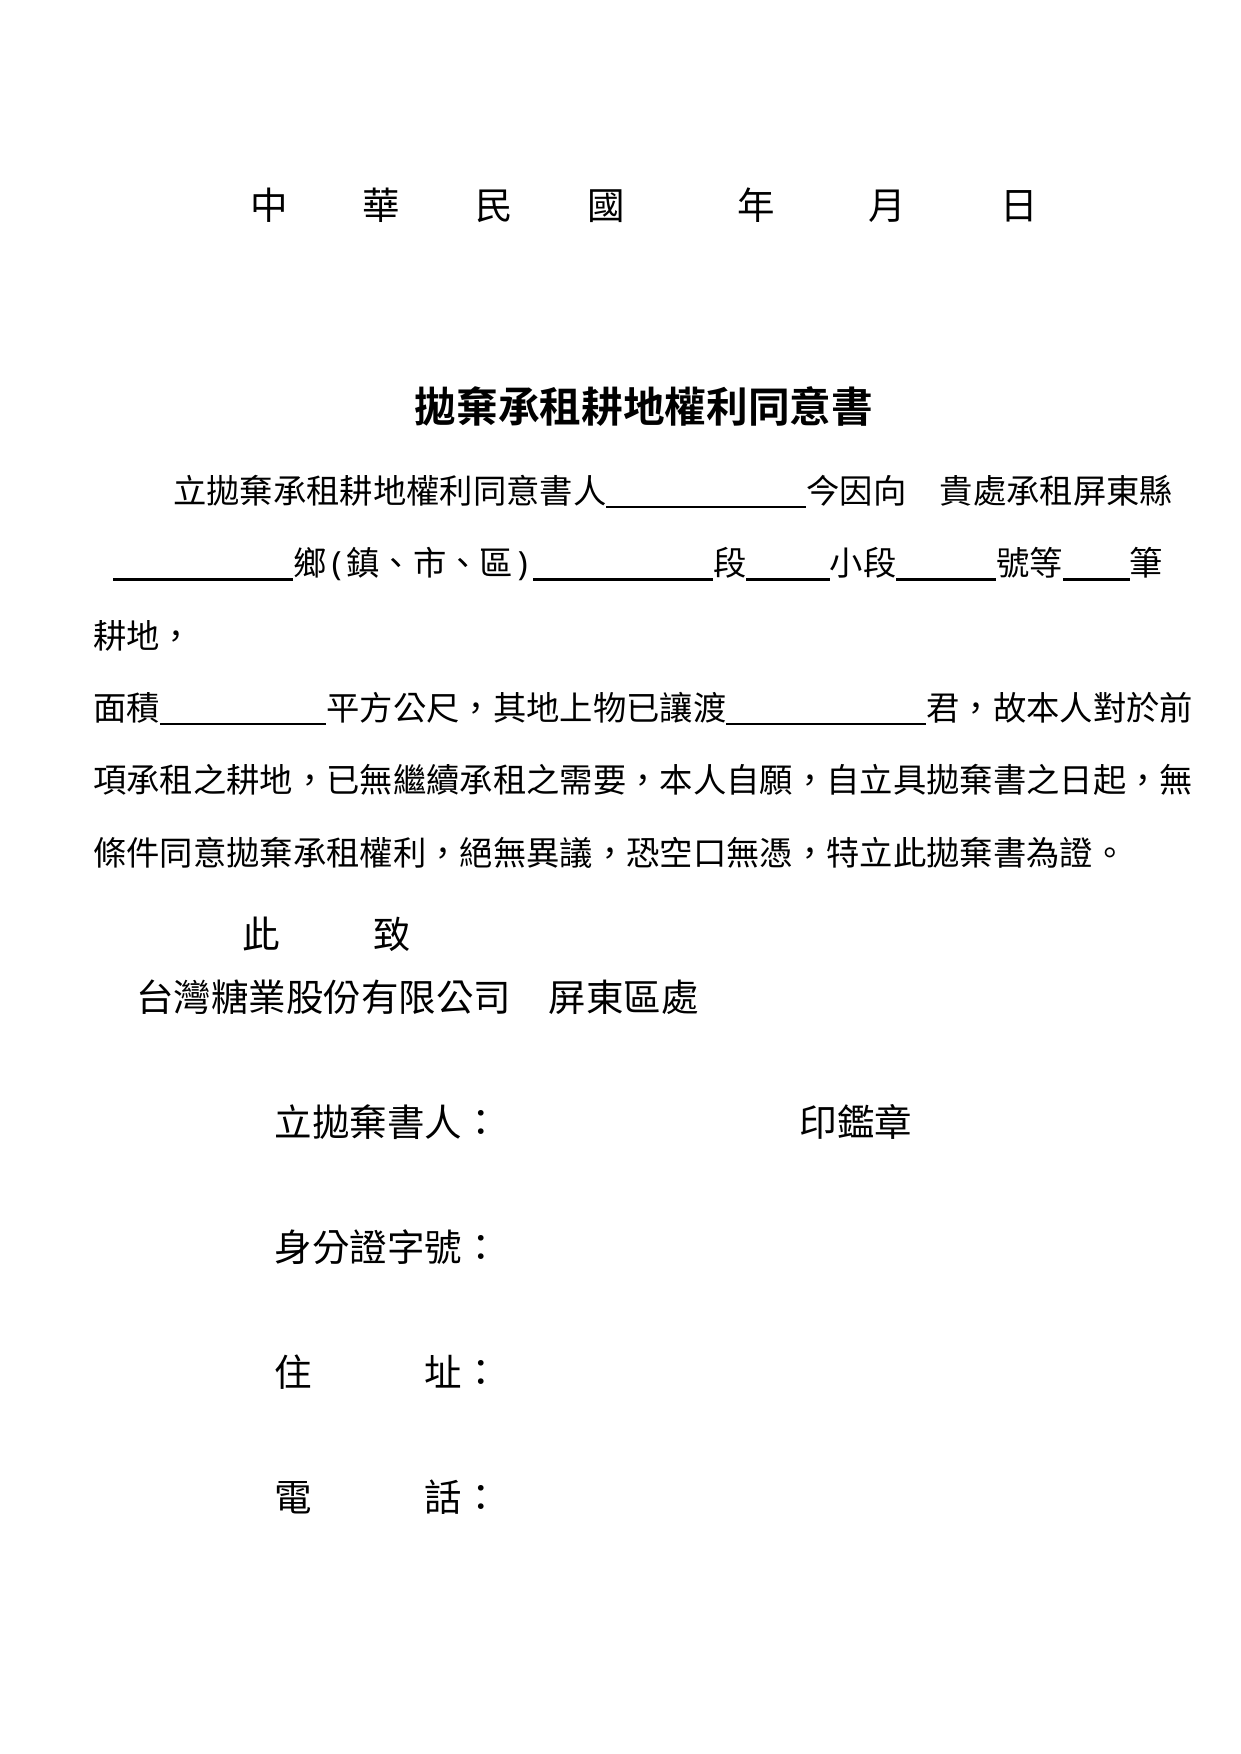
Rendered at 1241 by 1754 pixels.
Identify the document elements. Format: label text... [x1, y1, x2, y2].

text 立拋棄承租耕地權利同意書人 今因向 貴處承租屏東縣 [93, 464, 1193, 513]
text 中 華 民 國 年 月 日 [94, 176, 1193, 230]
text 拋棄承租耕地權利同意書 [94, 287, 1193, 434]
text 身分證字號： [94, 1211, 1193, 1274]
text 面積 平方公尺，其地上物已讓渡 君，故本人對於前項承租之耕地，已無繼續承租之需要，本人自願，自立具拋棄書之日起，無條件同意拋棄承租權利，絕無異議，恐空口無憑，特立此拋棄書為證。 [93, 682, 1193, 874]
text 立拋棄書人： 印鑑章 [94, 1086, 1193, 1149]
text 台灣糖業股份有限公司 屏東區處 [94, 961, 1193, 1024]
text 住 址： [94, 1336, 1193, 1399]
text 電 話： [94, 1461, 1193, 1524]
text 此 致 [94, 899, 1193, 961]
text 鄉(鎮、市、區) 段 小段 號等 筆耕地， [93, 537, 1193, 658]
